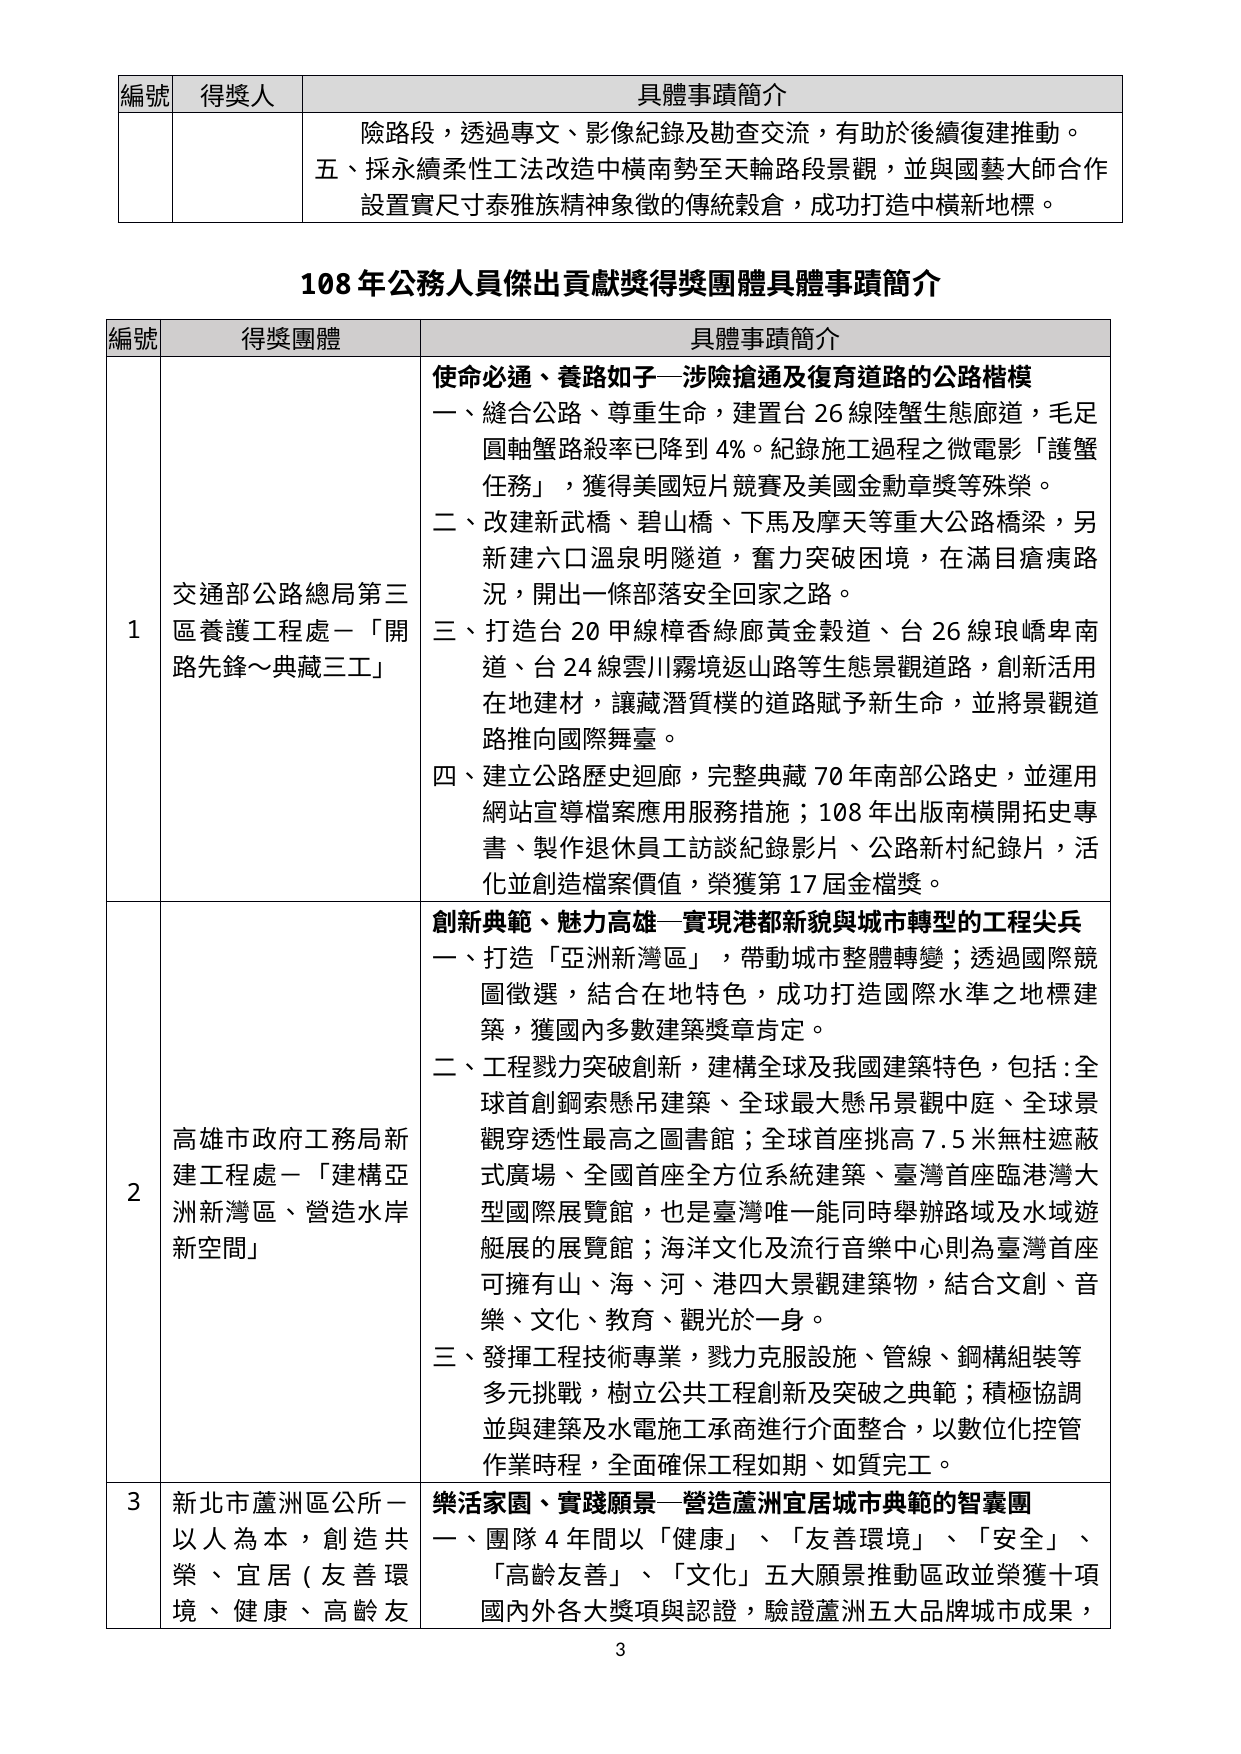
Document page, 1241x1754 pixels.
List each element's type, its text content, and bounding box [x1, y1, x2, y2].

table_cell [173, 113, 302, 222]
table_header 得獎團體 [161, 320, 420, 356]
table_header 編號 [119, 76, 172, 112]
table_cell 創新典範、魅力高雄─實現港都新貌與城市轉型的工程尖兵 一、打造「亞洲新灣區」，帶動城市整體轉變；透過國際競圖徵選，結合在地特色，成功打造國際水準之地標建築，獲國內多數建築獎章肯定。 二、工程戮力突破創新，建構全球及我國建築特色，包括:全球首創鋼索懸吊建築、全球最大懸吊景觀中庭、全球景觀穿透性最高之圖書館；全球首座挑高7.5米無柱遮蔽式廣場、全國首座全方位系統建築、臺灣首座臨港灣大型國際展覽館，也是臺灣唯一能同時舉辦路域及水域遊艇展的展覽館；海洋文化及流行音樂中心則為臺灣首座可擁有山、海、河、港四大景觀建築物，結合文創、音樂、文化、教育、觀光於一身。 三、發揮工程技術專業，戮力克服設施、管線、鋼構組裝等多元挑戰，樹立公共工程創新及突破之典範；積極協調並與建築及水電施工承商進行介面整合，以數位化控管作業時程，全面確保工程如期、如質完工。 [421, 902, 1110, 1482]
table_cell 1 [107, 357, 160, 901]
table_header 具體事蹟簡介 [421, 320, 1110, 356]
table_cell [119, 113, 172, 222]
table_cell 樂活家園、實踐願景─營造蘆洲宜居城市典範的智囊團 一、團隊4年間以「健康」、「友善環境」、「安全」、「高齡友善」、「文化」五大願景推動區政並榮獲十項國內外各大獎項與認證，驗證蘆洲五大品牌城市成果， [421, 1483, 1110, 1628]
table_header 具體事蹟簡介 [303, 76, 1122, 112]
table_cell 2 [107, 902, 160, 1482]
table_cell 險路段，透過專文、影像紀錄及勘查交流，有助於後續復建推動。 五、採永續柔性工法改造中橫南勢至天輪路段景觀，並與國藝大師合作設置實尺寸泰雅族精神象徵的傳統穀倉，成功打造中橫新地標。 [303, 113, 1122, 222]
table_header 得獎人 [173, 76, 302, 112]
table_cell 3 [107, 1483, 160, 1628]
table_cell 交通部公路總局第三區養護工程處－「開路先鋒～典藏三工」 [161, 357, 420, 901]
table_header 編號 [107, 320, 160, 356]
text 108年公務人員傑出貢獻獎得獎團體具體事蹟簡介 [118, 271, 1122, 300]
table_cell 新北市蘆洲區公所－以人為本，創造共榮、宜居(友善環境、健康、高齡友 [161, 1483, 420, 1628]
table_cell 使命必通、養路如子─涉險搶通及復育道路的公路楷模 一、縫合公路、尊重生命，建置台26線陸蟹生態廊道，毛足圓軸蟹路殺率已降到4%。紀錄施工過程之微電影「護蟹任務」，獲得美國短片競賽及美國金勳章獎等殊榮。 二、改建新武橋、碧山橋、下馬及摩天等重大公路橋梁，另新建六口溫泉明隧道，奮力突破困境，在滿目瘡痍路況，開出一條部落安全回家之路。 三、打造台20甲線樟香綠廊黃金穀道、台26線琅嶠卑南道、台24線雲川霧境返山路等生態景觀道路，創新活用在地建材，讓藏潛質樸的道路賦予新生命，並將景觀道路推向國際舞臺。 四、建立公路歷史迴廊，完整典藏70年南部公路史，並運用網站宣導檔案應用服務措施；108年出版南橫開拓史專書、製作退休員工訪談紀錄影片、公路新村紀錄片，活化並創造檔案價值，榮獲第17屆金檔獎。 [421, 357, 1110, 901]
table_cell 高雄市政府工務局新建工程處－「建構亞洲新灣區、營造水岸新空間」 [161, 902, 420, 1482]
